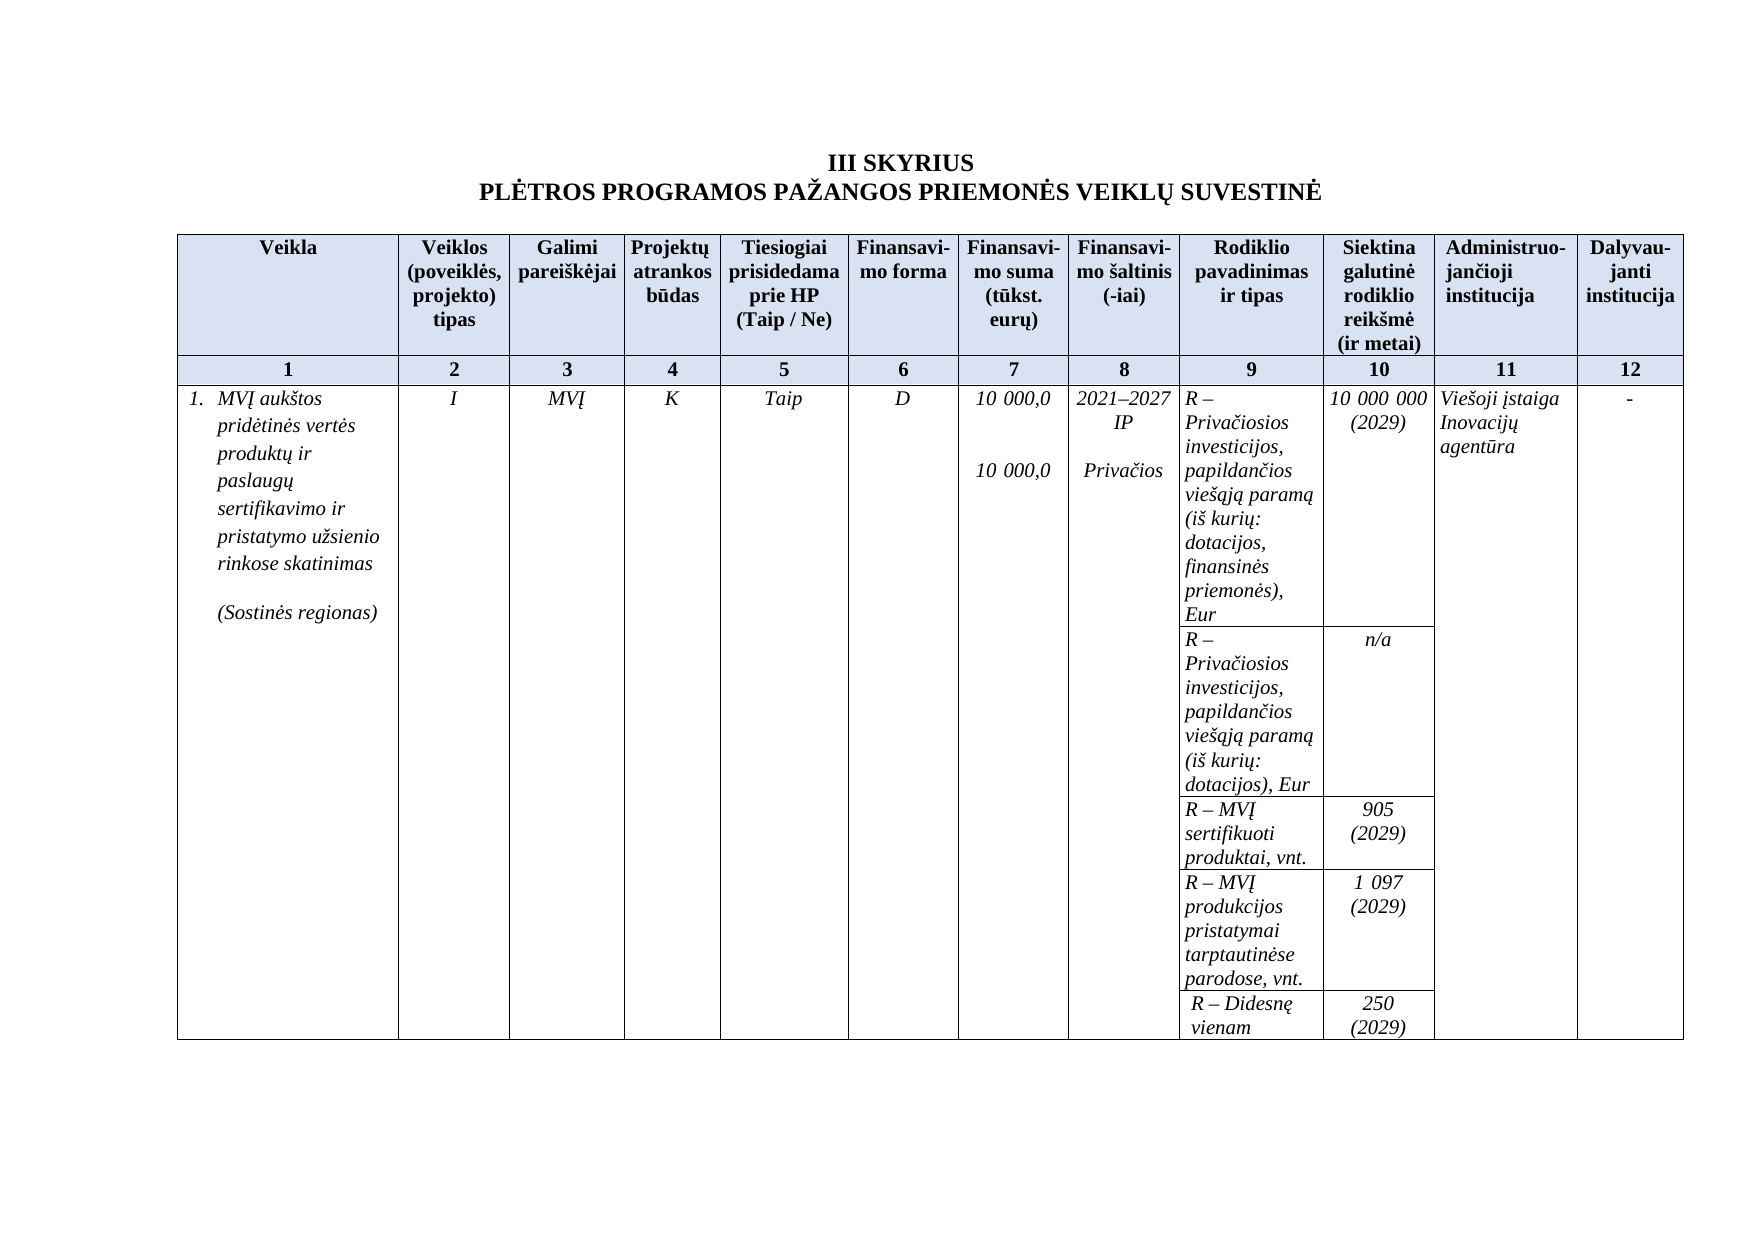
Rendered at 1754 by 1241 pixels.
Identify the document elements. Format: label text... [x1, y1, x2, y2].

table_cell R – Didesnę vienam [1180, 991, 1323, 1039]
table_header Tiesiogiai prisidedama prie HP (Taip / Ne) [721, 235, 848, 355]
table_cell 5 [721, 356, 848, 384]
table_header Veikla [178, 235, 398, 355]
table_cell 1. MVĮ aukštos pridėtinės vertės produktų ir paslaugų sertifikavimo ir pristatymo užsienio rinkose skatinimas (Sostinės regionas) [178, 386, 398, 1039]
table_cell 250 (2029) [1324, 991, 1434, 1039]
table_header Siektina galutinė rodiklio reikšmė (ir metai) [1324, 235, 1434, 355]
table_cell 10 000 000 (2029) [1324, 386, 1434, 626]
table_cell - [1578, 386, 1683, 1039]
table_header Projektų atrankos būdas [625, 235, 720, 355]
table_cell 12 [1578, 356, 1683, 384]
table_cell 2021–2027 IP Privačios [1069, 386, 1179, 1039]
table_cell R – Privačiosios investicijos, papildančios viešąją paramą (iš kurių: dotacijos, finansinės priemonės), Eur [1180, 386, 1323, 626]
table_header Veiklos (poveiklės, projekto) tipas [399, 235, 509, 355]
table_cell 905 (2029) [1324, 797, 1434, 869]
table_cell D [849, 386, 958, 1039]
table_header Finansavi-mo šaltinis (-iai) [1069, 235, 1179, 355]
table_cell R – MVĮ sertifikuoti produktai, vnt. [1180, 797, 1323, 869]
table_cell K [625, 386, 720, 1039]
table_cell I [399, 386, 509, 1039]
table_cell 11 [1435, 356, 1577, 384]
table_cell R – Privačiosios investicijos, papildančios viešąją paramą (iš kurių: dotacijos), Eur [1180, 627, 1323, 796]
table_cell MVĮ [510, 386, 624, 1039]
table_cell 8 [1069, 356, 1179, 384]
text III SKYRIUS [118, 148, 1683, 177]
table_cell 7 [959, 356, 1068, 384]
table_cell R – MVĮ produkcijos pristatymai tarptautinėse parodose, vnt. [1180, 870, 1323, 990]
table_header Galimi pareiškėjai [510, 235, 624, 355]
table_cell 3 [510, 356, 624, 384]
table_header Dalyvau-janti institucija [1578, 235, 1683, 355]
table_cell 9 [1180, 356, 1323, 384]
table_cell n/a [1324, 627, 1434, 796]
table_header Finansavi-mo suma (tūkst. eurų) [959, 235, 1068, 355]
table_cell 10 000,0 10 000,0 [959, 386, 1068, 1039]
table_header Finansavi-mo forma [849, 235, 958, 355]
table_cell 6 [849, 356, 958, 384]
text PLĖTROS PROGRAMOS PAŽANGOS PRIEMONĖS VEIKLŲ SUVESTINĖ [118, 177, 1683, 205]
table_cell Taip [721, 386, 848, 1039]
table_header Rodiklio pavadinimas ir tipas [1180, 235, 1323, 355]
table_cell 4 [625, 356, 720, 384]
table_header Administruo-jančioji institucija [1435, 235, 1577, 355]
table_cell Viešoji įstaiga Inovacijų agentūra [1435, 386, 1577, 1039]
table_cell 2 [399, 356, 509, 384]
table_cell 10 [1324, 356, 1434, 384]
table_cell 1 097 (2029) [1324, 870, 1434, 990]
table_cell 1 [178, 356, 398, 384]
